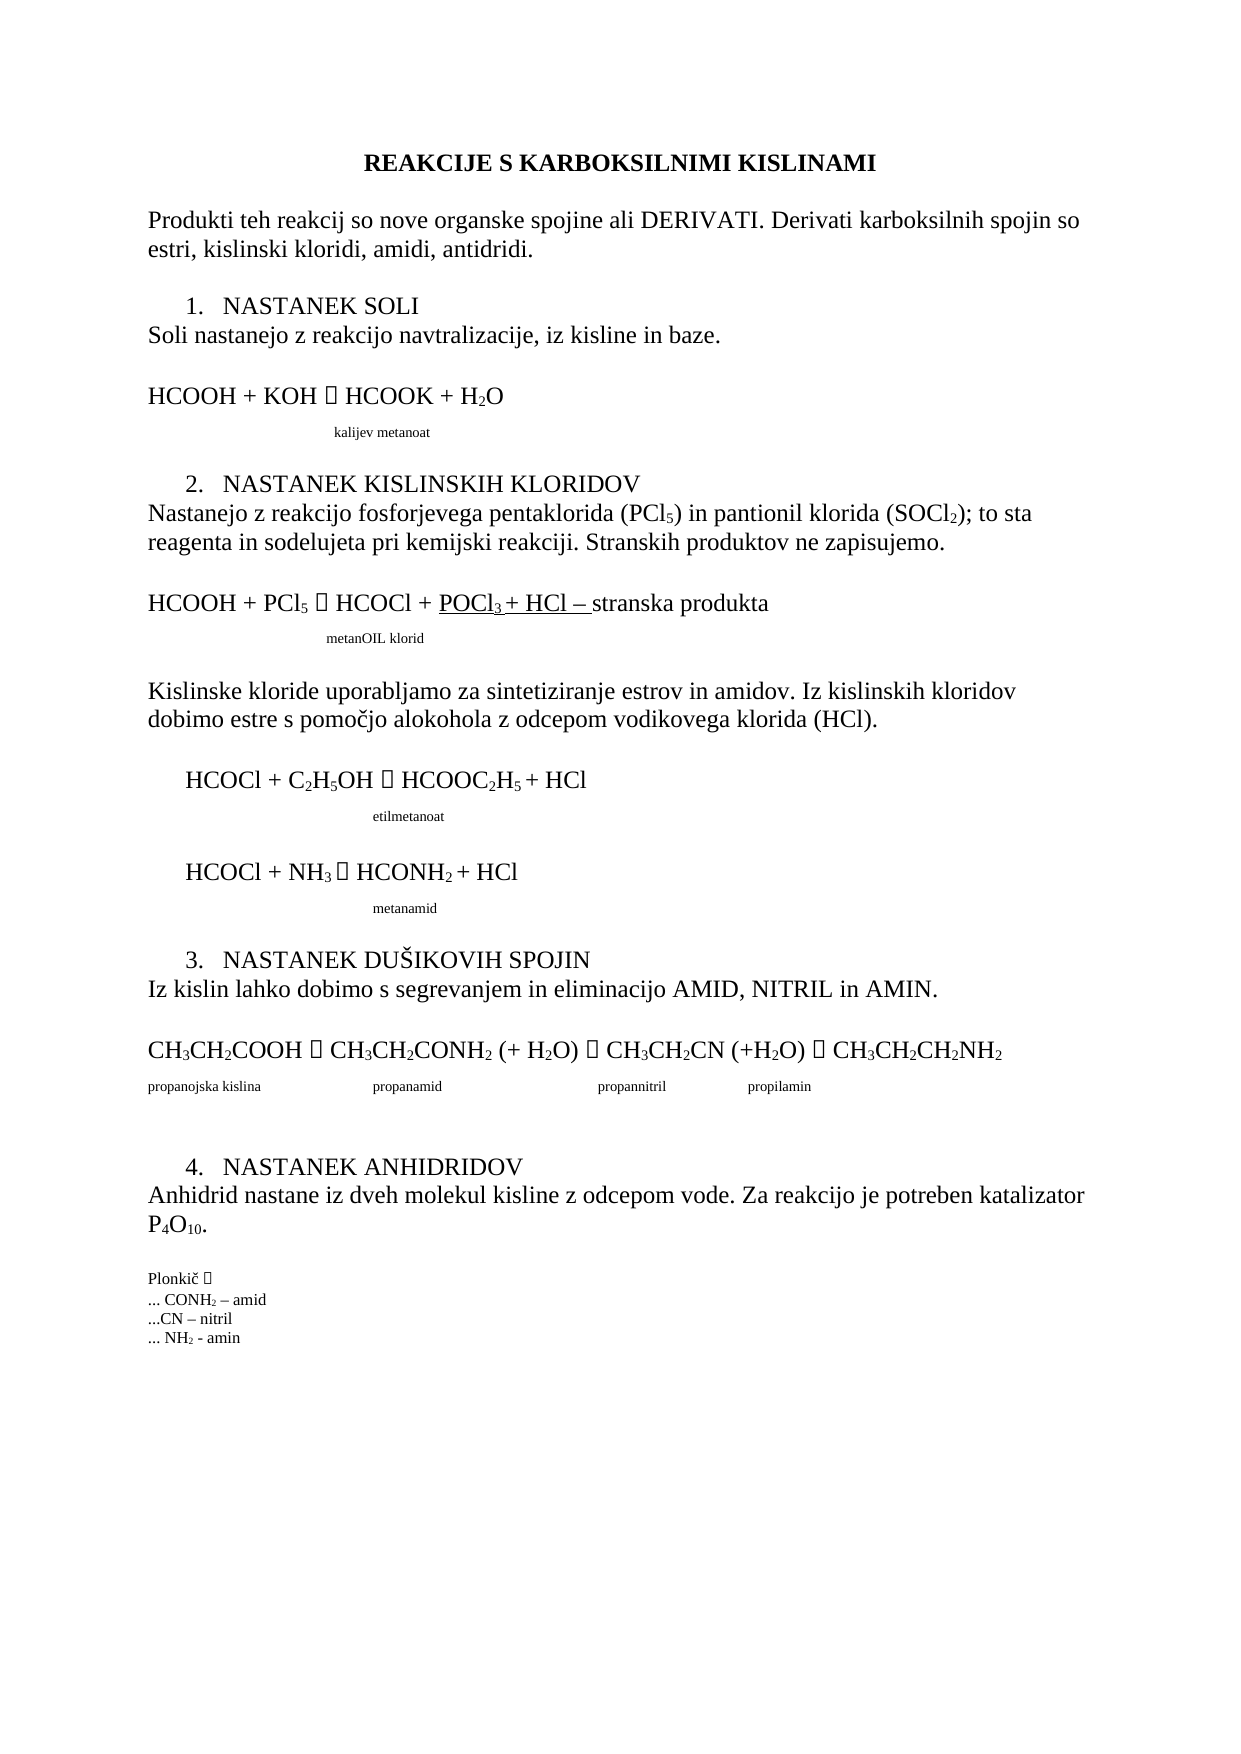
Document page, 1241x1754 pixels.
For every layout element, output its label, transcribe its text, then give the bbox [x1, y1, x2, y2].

list NASTANEK ANHIDRIDOV [185, 1152, 1093, 1180]
text Nastanejo z reakcijo fosforjevega pentaklorida (PCl5) in pantionil klorida (SOCl2); to sta reagenta in sodelujeta pri kemijski reakciji. Stranskih produktov ne zapisujemo. [148, 498, 1093, 555]
text HCOCl + NH3  HCONH2 + HCl [185, 853, 1093, 888]
text propanojska kislina propanamid propannitril propilamin [148, 1065, 1093, 1094]
text ...CN – nitril [148, 1308, 1093, 1328]
text kalijev metanoat [148, 412, 1093, 440]
text Anhidrid nastane iz dveh molekul kisline z odcepom vode. Za reakcijo je potreben katalizator P4O10. [148, 1180, 1093, 1238]
text ... CONH2 – amid [148, 1289, 1093, 1308]
title REAKCIJE S KARBOKSILNIMI KISLINAMI [148, 148, 1093, 176]
text Plonkič  [148, 1267, 1093, 1289]
text Kislinske kloride uporabljamo za sintetiziranje estrov in amidov. Iz kislinskih kloridov dobimo estre s pomočjo alokohola z odcepom vodikovega klorida (HCl). [148, 676, 1093, 733]
list NASTANEK SOLI [185, 291, 1093, 320]
text Soli nastanejo z reakcijo navtralizacije, iz kisline in baze. [148, 320, 1093, 349]
text Produkti teh reakcij so nove organske spojine ali DERIVATI. Derivati karboksilnih spojin so estri, kislinski kloridi, amidi, antidridi. [148, 205, 1093, 263]
list NASTANEK KISLINSKIH KLORIDOV [185, 469, 1093, 498]
list NASTANEK DUŠIKOVIH SPOJIN [185, 945, 1093, 974]
text Iz kislin lahko dobimo s segrevanjem in eliminacijo AMID, NITRIL in AMIN. [148, 974, 1093, 1003]
text ... NH2 - amin [148, 1328, 1093, 1347]
text etilmetanoat [185, 796, 1093, 825]
text metanamid [185, 888, 1093, 916]
text metanOIL klorid [148, 618, 1093, 647]
text CH3CH2COOH  CH3CH2CONH2 (+ H2O)  CH3CH2CN (+H2O)  CH3CH2CH2NH2 [148, 1031, 1093, 1065]
text HCOCl + C2H5OH  HCOOC2H5 + HCl [185, 762, 1093, 796]
text HCOOH + KOH  HCOOK + H2O [148, 378, 1093, 412]
text HCOOH + PCl5  HCOCl + POCl3 + HCl – stranska produkta [148, 584, 1093, 618]
